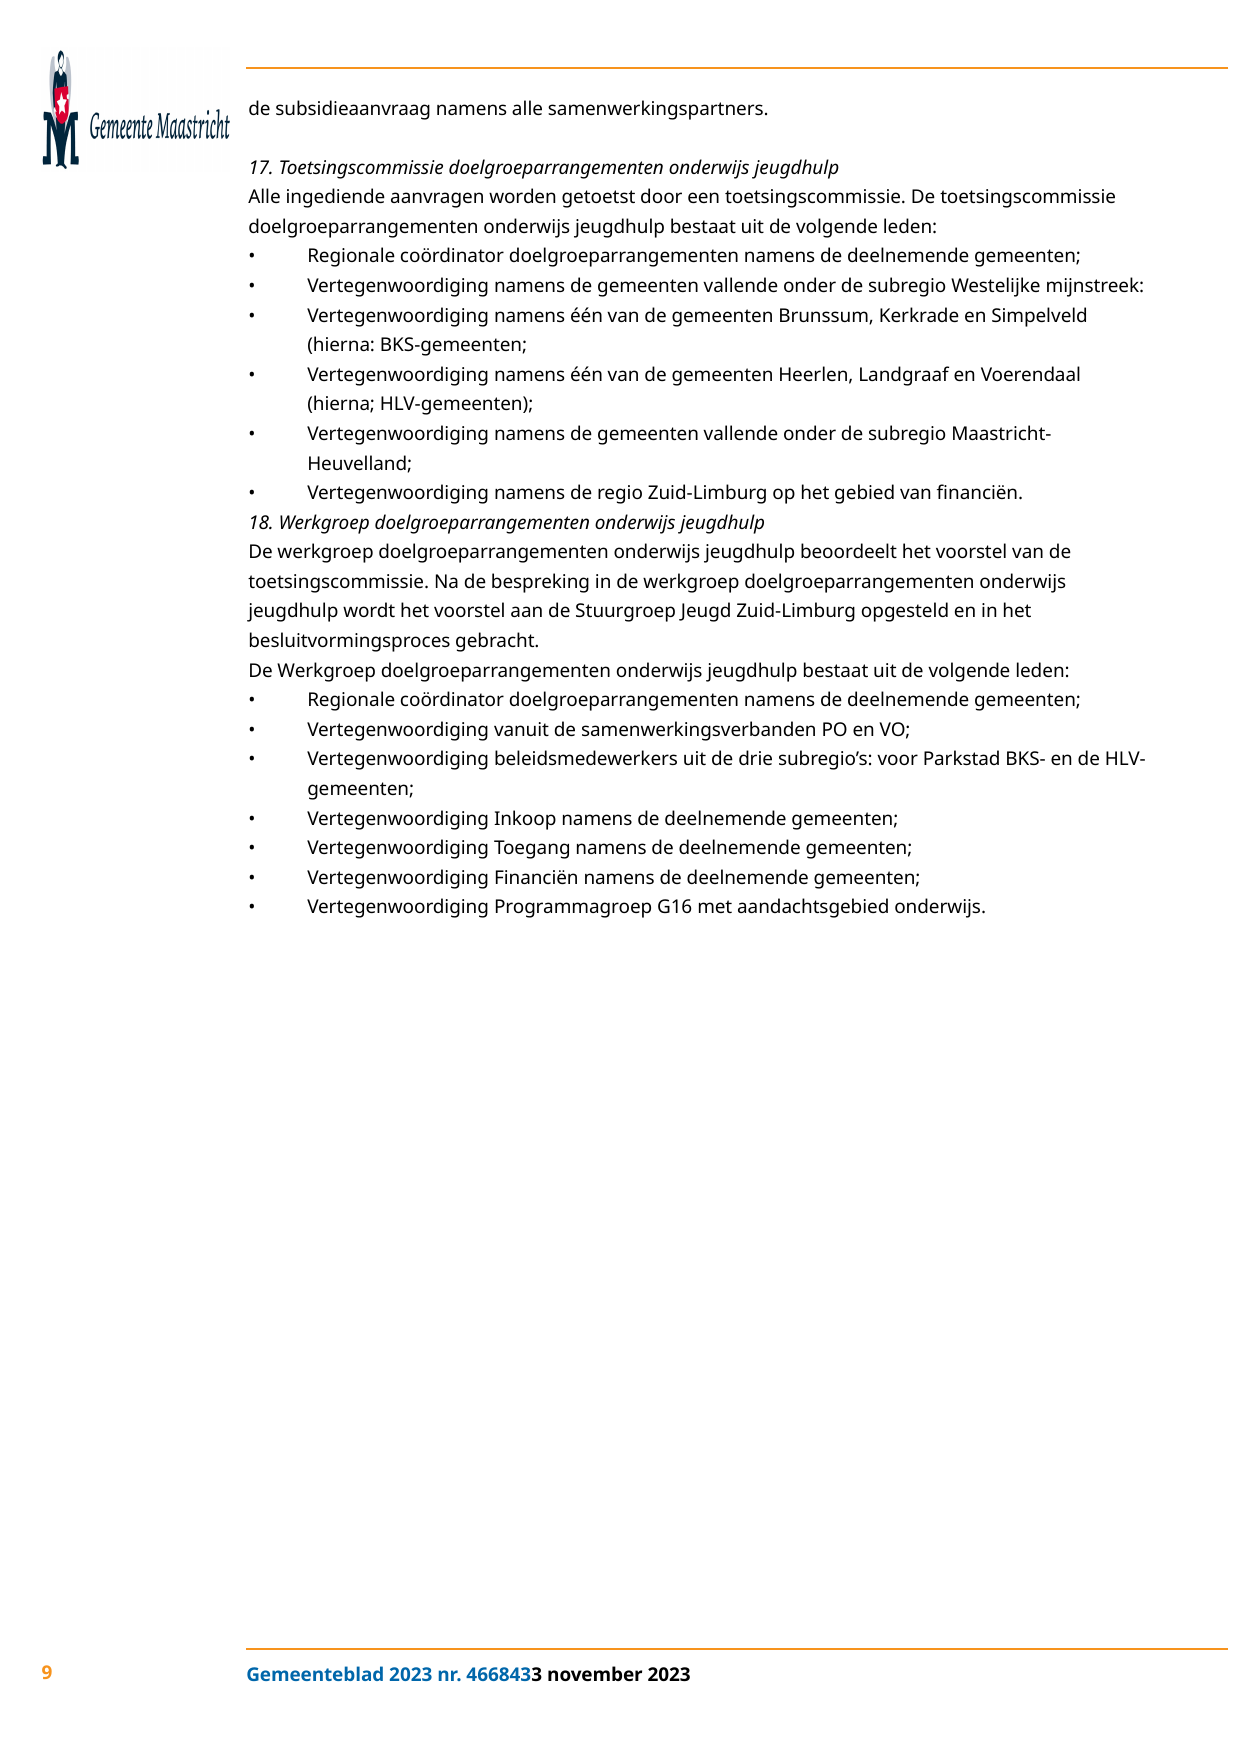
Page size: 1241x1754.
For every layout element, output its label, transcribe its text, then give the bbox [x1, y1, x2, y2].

list Regionale coördinator doelgroeparrangementen namens de deelnemende gemeenten; [248, 243, 1152, 268]
list Vertegenwoordiging Financiën namens de deelnemende gemeenten; [248, 864, 1152, 890]
text de subsidieaanvraag namens alle samenwerkingspartners. [248, 95, 1152, 121]
picture [41, 47, 231, 172]
list Vertegenwoordiging Toegang namens de deelnemende gemeenten; [248, 834, 1152, 860]
list Vertegenwoordiging namens één van de gemeenten Brunssum, Kerkrade en Simpelveld (hierna: BKS-gemeenten; [248, 302, 1152, 357]
text De werkgroep doelgroeparrangementen onderwijs jeugdhulp beoordeelt het voorstel van de toetsingscommissie. Na de bespreking in de werkgroep doelgroeparrangementen onderwijs jeugdhulp wordt het voorstel aan de Stuurgroep Jeugd Zuid-Limburg opgesteld en in het besluitvormingsproces gebracht. [248, 538, 1152, 653]
list Vertegenwoordiging namens de regio Zuid-Limburg op het gebied van financiën. [248, 479, 1152, 505]
list Vertegenwoordiging vanuit de samenwerkingsverbanden PO en VO; [248, 716, 1152, 742]
list Vertegenwoordiging namens de gemeenten vallende onder de subregio Westelijke mijnstreek: [248, 272, 1152, 298]
text Alle ingediende aanvragen worden getoetst door een toetsingscommissie. De toetsingscommissie [248, 183, 1152, 209]
list Vertegenwoordiging Programmagroep G16 met aandachtsgebied onderwijs. [248, 893, 1152, 919]
text De Werkgroep doelgroeparrangementen onderwijs jeugdhulp bestaat uit de volgende leden: [248, 657, 1152, 683]
text doelgroeparrangementen onderwijs jeugdhulp bestaat uit de volgende leden: [248, 213, 1152, 239]
list Vertegenwoordiging beleidsmedewerkers uit de drie subregio’s: voor Parkstad BKS- en de HLV-gemeenten; [248, 746, 1152, 801]
list Vertegenwoordiging namens de gemeenten vallende onder de subregio Maastricht-Heuvelland; [248, 420, 1152, 476]
list Regionale coördinator doelgroeparrangementen namens de deelnemende gemeenten; [248, 686, 1152, 712]
list Vertegenwoordiging namens één van de gemeenten Heerlen, Landgraaf en Voerendaal (hierna; HLV-gemeenten); [248, 361, 1152, 416]
text 18. Werkgroep doelgroeparrangementen onderwijs jeugdhulp [248, 509, 1152, 535]
text 17. Toetsingscommissie doelgroeparrangementen onderwijs jeugdhulp [248, 154, 1152, 180]
list Vertegenwoordiging Inkoop namens de deelnemende gemeenten; [248, 805, 1152, 831]
